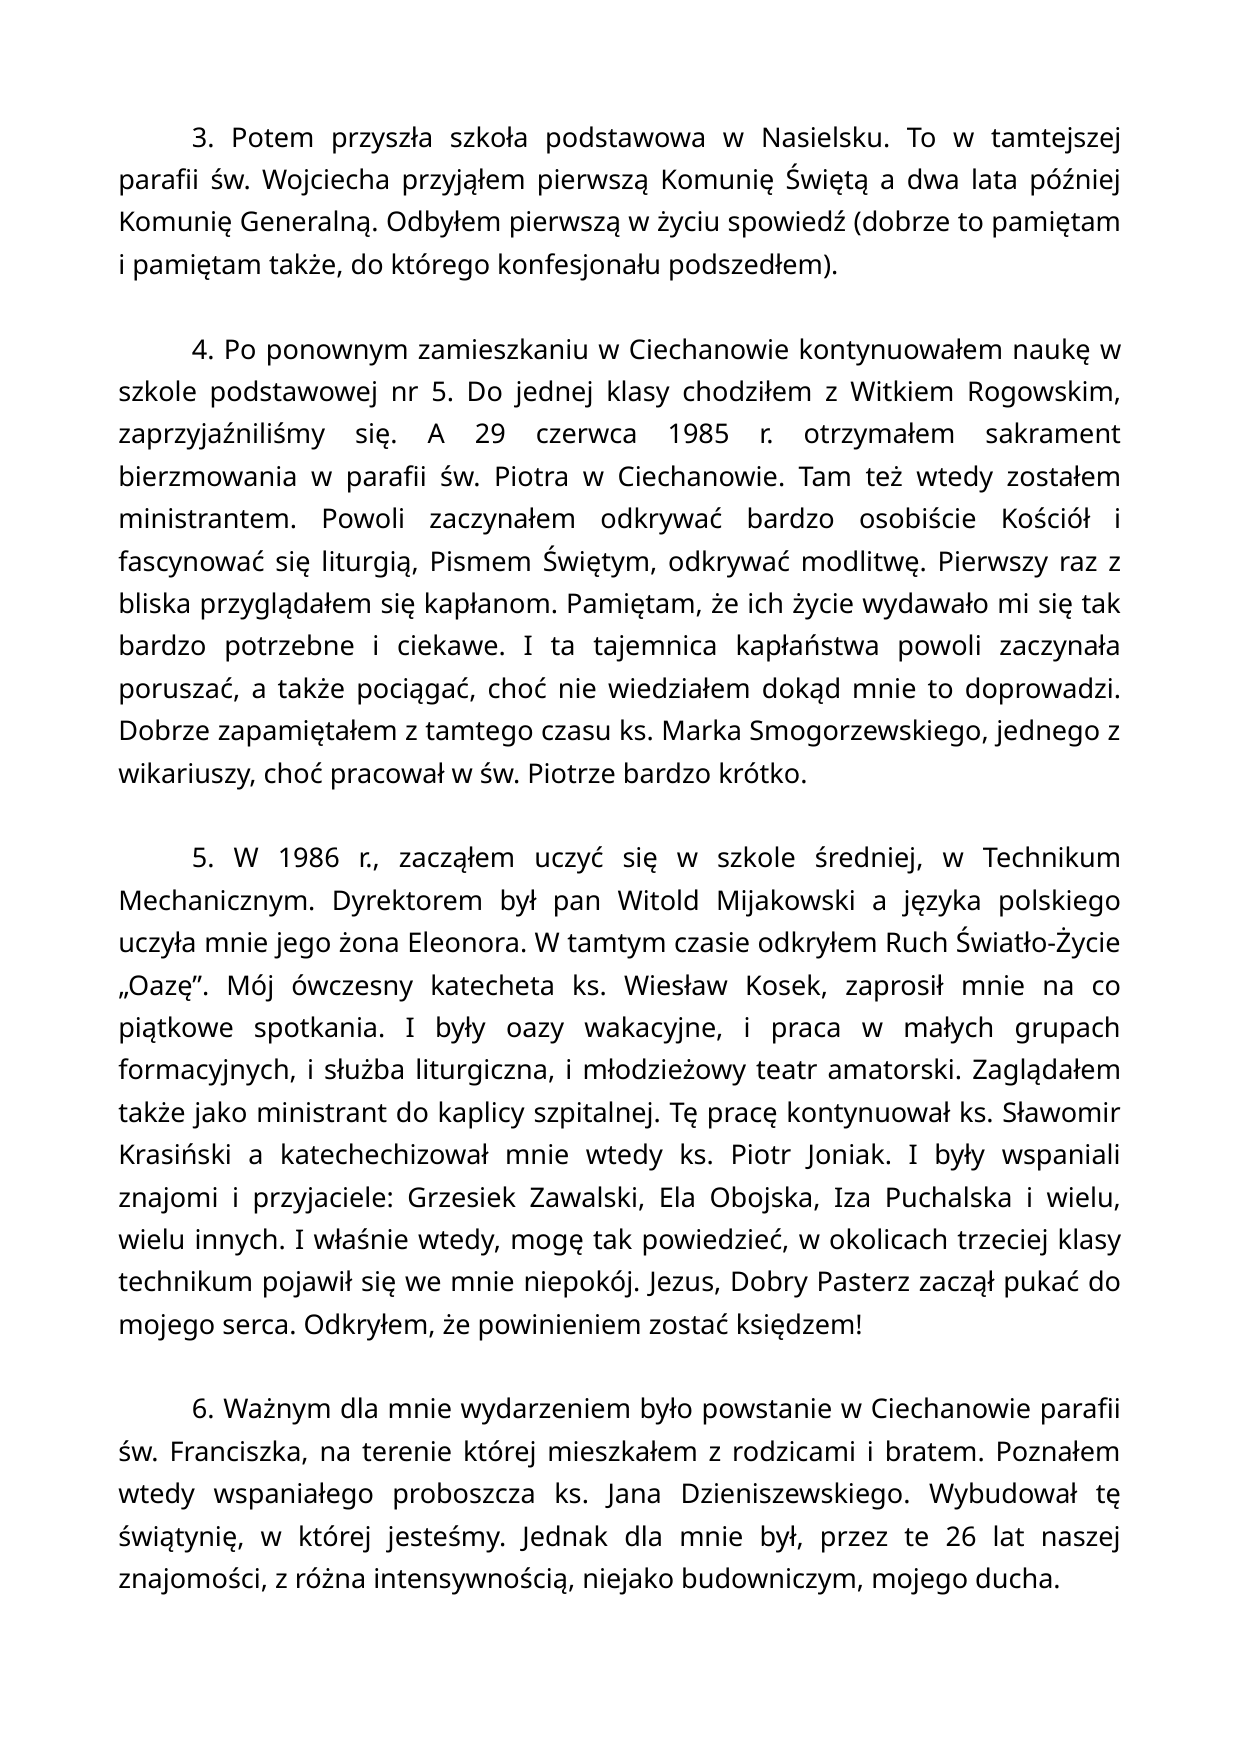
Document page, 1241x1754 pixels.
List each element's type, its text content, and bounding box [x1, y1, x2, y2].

text 5. W 1986 r., zacząłem uczyć się w szkole średniej, w Technikum Mechanicznym. Dyrektorem był pan Witold Mijakowski a języka polskiego uczyła mnie jego żona Eleonora. W tamtym czasie odkryłem Ruch Światło-Życie „Oazę”. Mój ówczesny katecheta ks. Wiesław Kosek, zaprosił mnie na co piątkowe spotkania. I były oazy wakacyjne, i praca w małych grupach formacyjnych, i służba liturgiczna, i młodzieżowy teatr amatorski. Zaglądałem także jako ministrant do kaplicy szpitalnej. Tę pracę kontynuował ks. Sławomir Krasiński a katechechizował mnie wtedy ks. Piotr Joniak. I były wspaniali znajomi i przyjaciele: Grzesiek Zawalski, Ela Obojska, Iza Puchalska i wielu, wielu innych. I właśnie wtedy, mogę tak powiedzieć, w okolicach trzeciej klasy technikum pojawił się we mnie niepokój. Jezus, Dobry Pasterz zaczął pukać do mojego serca. Odkryłem, że powinieniem zostać księdzem! [118, 839, 1122, 1342]
text 3. Potem przyszła szkoła podstawowa w Nasielsku. To w tamtejszej parafii św. Wojciecha przyjąłem pierwszą Komunię Świętą a dwa lata później Komunię Generalną. Odbyłem pierwszą w życiu spowiedź (dobrze to pamiętam i pamiętam także, do którego konfesjonału podszedłem). [118, 118, 1122, 282]
text 4. Po ponownym zamieszkaniu w Ciechanowie kontynuowałem naukę w szkole podstawowej nr 5. Do jednej klasy chodziłem z Witkiem Rogowskim, zaprzyjaźniliśmy się. A 29 czerwca 1985 r. otrzymałem sakrament bierzmowania w parafii św. Piotra w Ciechanowie. Tam też wtedy zostałem ministrantem. Powoli zaczynałem odkrywać bardzo osobiście Kościół i fascynować się liturgią, Pismem Świętym, odkrywać modlitwę. Pierwszy raz z bliska przyglądałem się kapłanom. Pamiętam, że ich życie wydawało mi się tak bardzo potrzebne i ciekawe. I ta tajemnica kapłaństwa powoli zaczynała poruszać, a także pociągać, choć nie wiedziałem dokąd mnie to doprowadzi. Dobrze zapamiętałem z tamtego czasu ks. Marka Smogorzewskiego, jednego z wikariuszy, choć pracował w św. Piotrze bardzo krótko. [118, 330, 1122, 791]
text 6. Ważnym dla mnie wydarzeniem było powstanie w Ciechanowie parafii św. Franciszka, na terenie której mieszkałem z rodzicami i bratem. Poznałem wtedy wspaniałego proboszcza ks. Jana Dzieniszewskiego. Wybudował tę świątynię, w której jesteśmy. Jednak dla mnie był, przez te 26 lat naszej znajomości, z różna intensywnością, niejako budowniczym, mojego ducha. [118, 1390, 1122, 1596]
